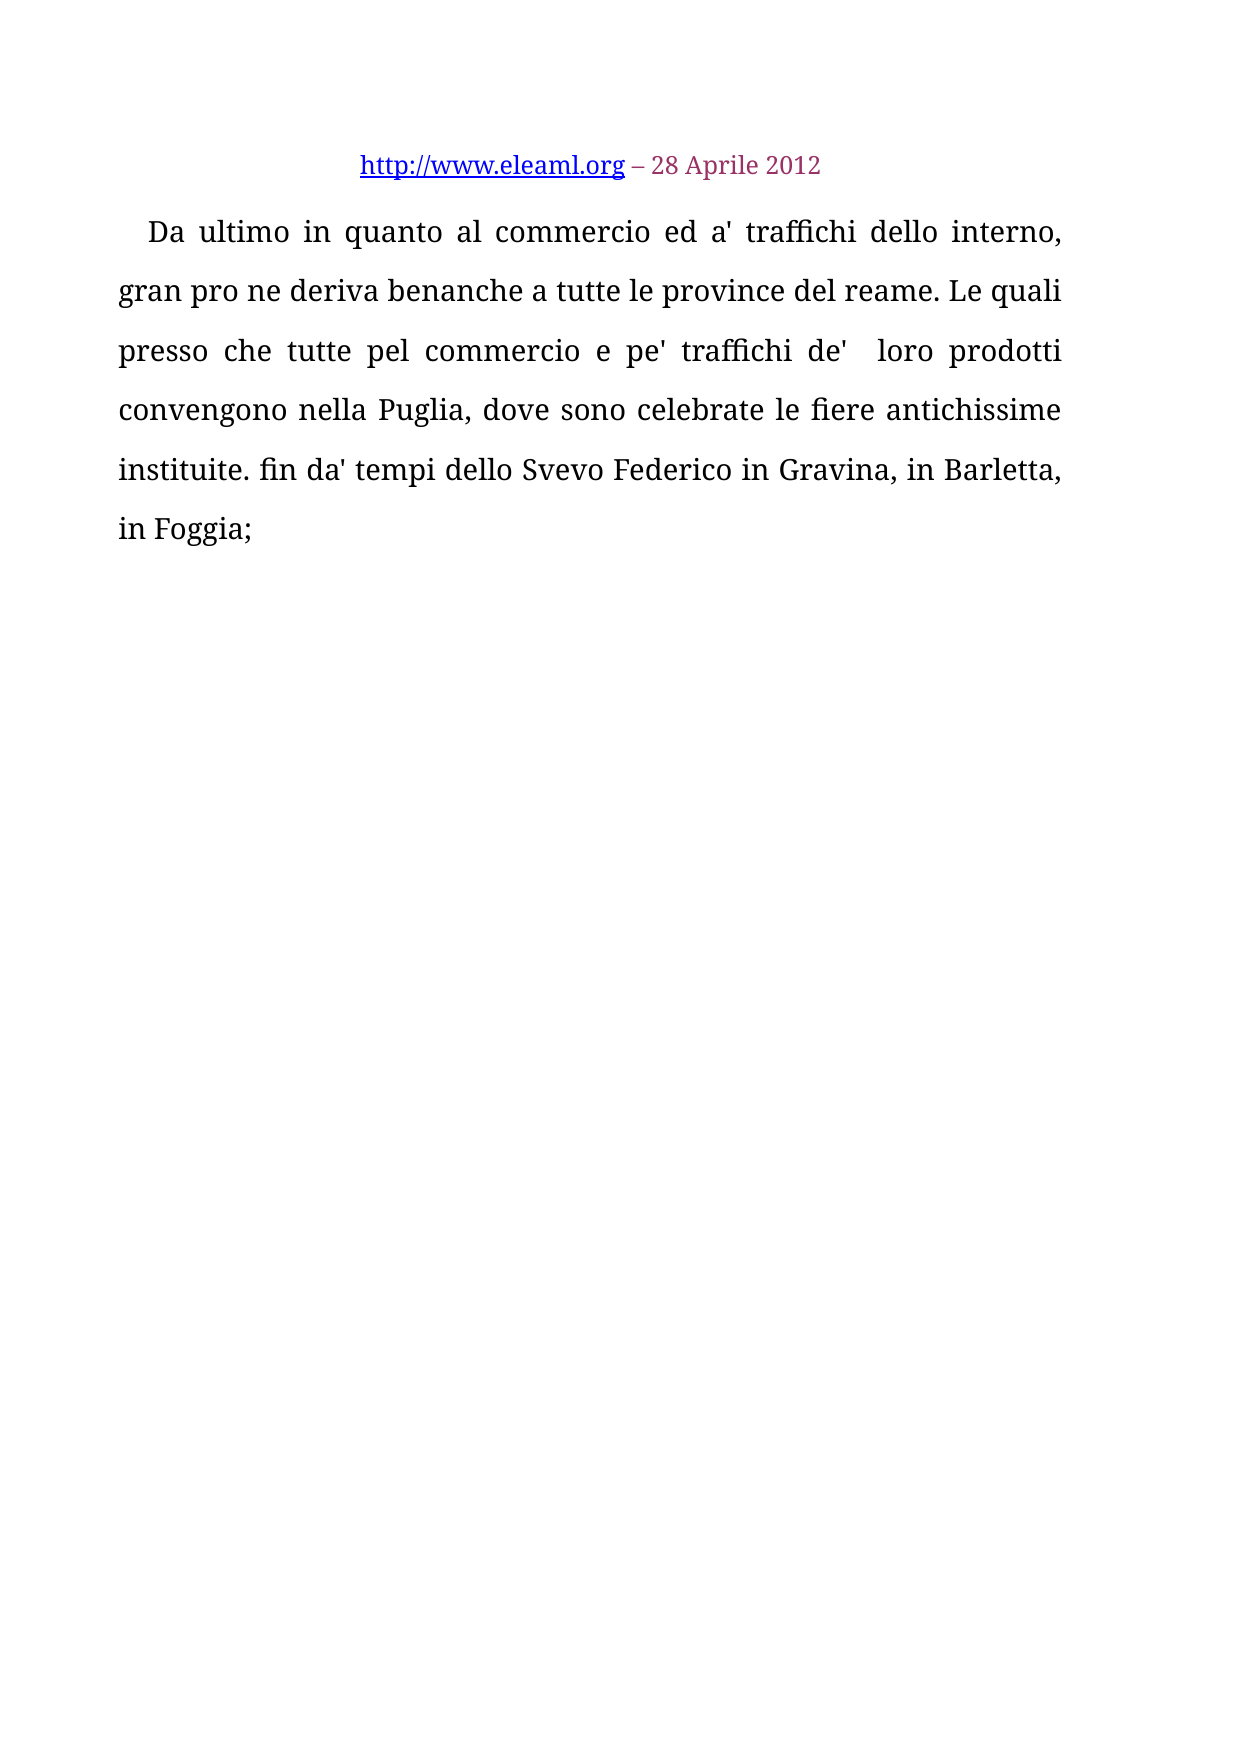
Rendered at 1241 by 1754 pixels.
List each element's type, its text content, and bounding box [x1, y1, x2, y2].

text Da ultimo in quanto al commercio ed a' traffichi dello interno, gran pro ne deriva benanche a tutte le province del reame. Le quali presso che tutte pel commercio e pe' traffichi de' loro prodotti convengono nella Puglia, dove sono celebrate le fiere antichissime instituite. fin da' tempi dello Svevo Federico in Gravina, in Barletta, in Foggia; [118, 211, 1063, 548]
